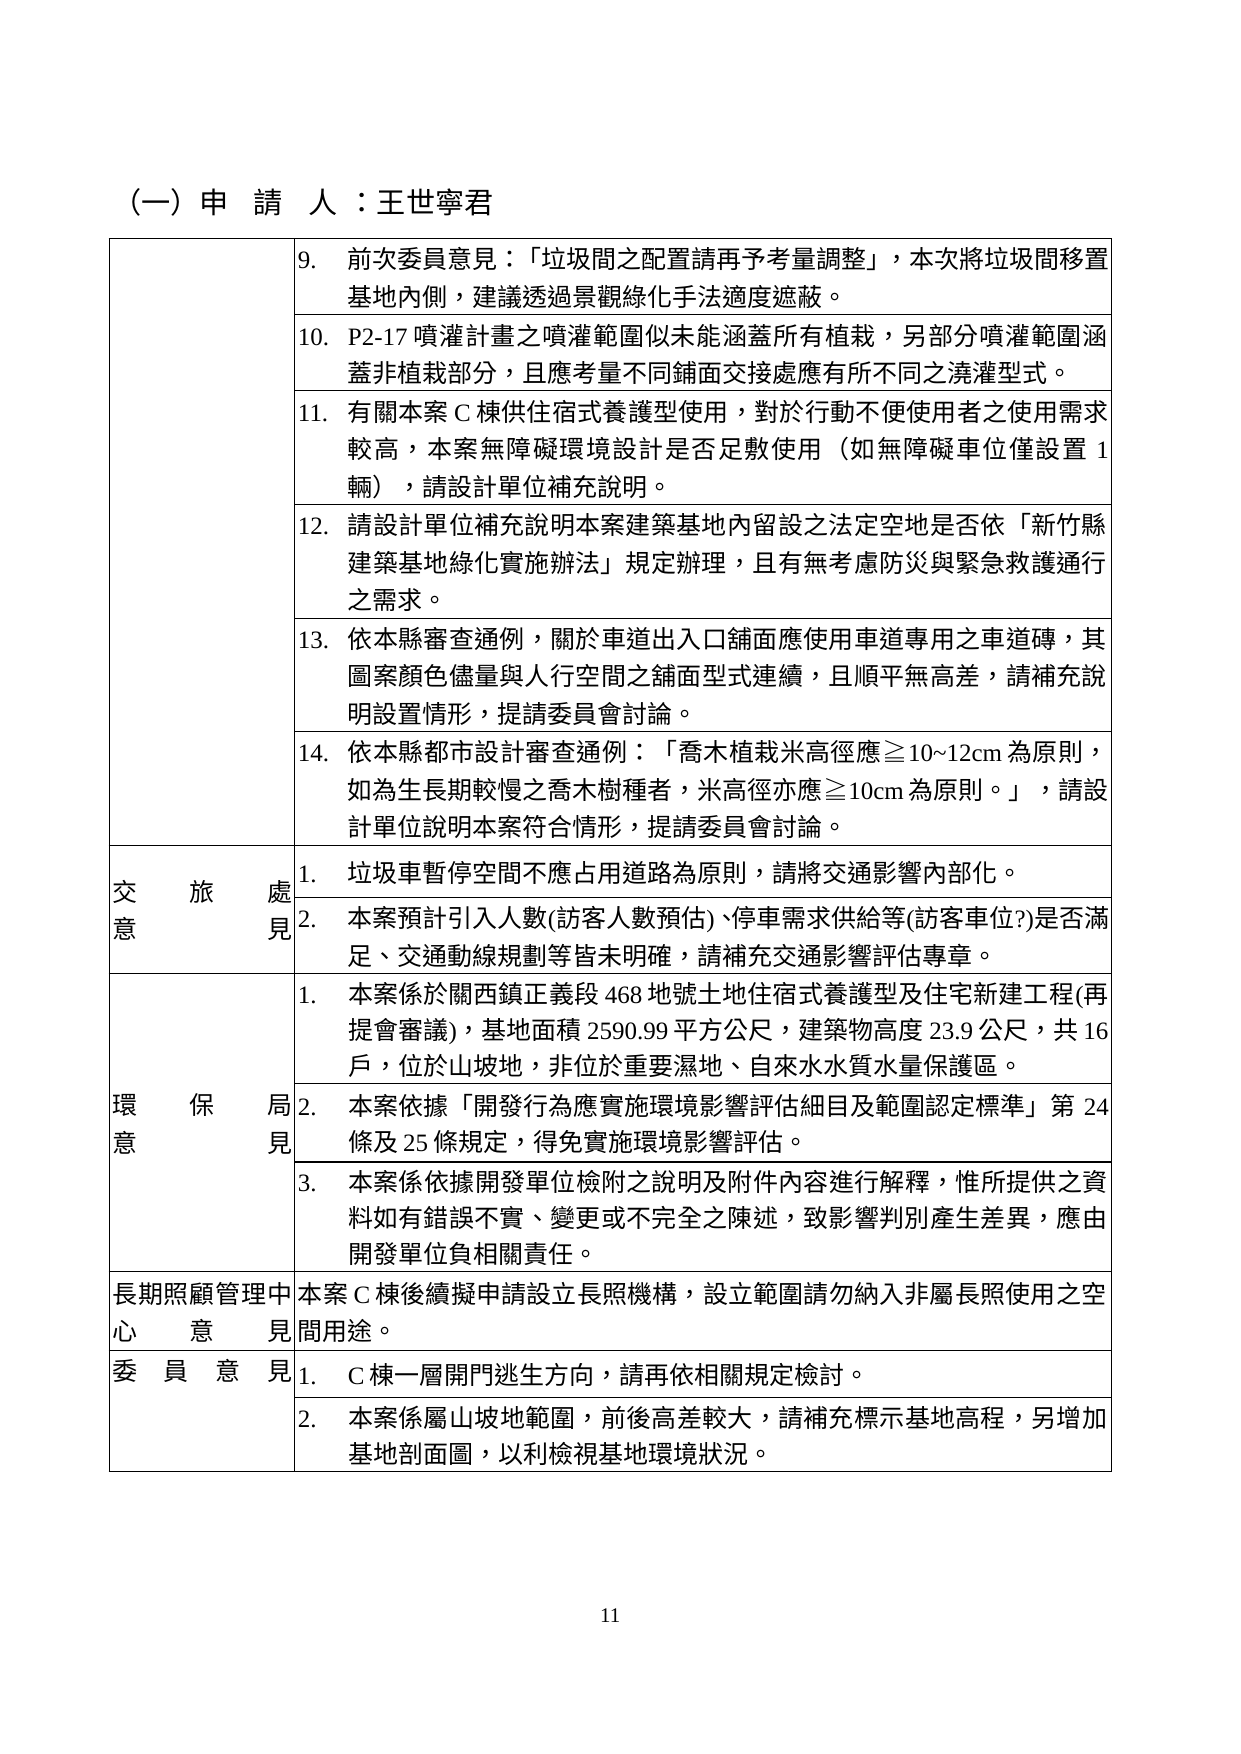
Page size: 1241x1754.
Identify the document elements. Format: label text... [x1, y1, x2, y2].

table_header 申請人 [201, 163, 348, 238]
table_cell [1112, 314, 1117, 390]
table_header ： [348, 163, 378, 238]
table_cell [101, 731, 109, 844]
table_cell 本案係依據開發單位檢附之說明及附件內容進行解釋，惟所提供之資料如有錯誤不實、變更或不完全之陳述，致影響判別產生差異，應由開發單位負相關責任。 [295, 1163, 1111, 1271]
table_cell 長期照顧管理中心意見 [110, 1272, 294, 1350]
table_cell 本案係於關西鎮正義段468地號土地住宿式養護型及住宅新建工程(再提會審議)，基地面積2590.99平方公尺，建築物高度23.9公尺，共16戶，位於山坡地，非位於重要濕地、自來水水質水量保護區。 [295, 974, 1111, 1083]
table_cell 本案C棟後續擬申請設立長照機構，設立範圍請勿納入非屬長照使用之空間用途。 [295, 1272, 1111, 1350]
table_cell [101, 973, 109, 1083]
table_cell [1112, 973, 1117, 1083]
table_cell [101, 390, 109, 504]
table_cell [101, 845, 109, 897]
table_cell 本案依據「開發行為應實施環境影響評估細目及範圍認定標準」第24條及25條規定，得免實施環境影響評估。 [295, 1084, 1111, 1161]
table_cell [101, 238, 109, 314]
table_cell 請設計單位補充說明本案建築基地內留設之法定空地是否依「新竹縣建築基地綠化實施辦法」規定辦理，且有無考慮防災與緊急救護通行之需求。 [295, 505, 1111, 617]
table_cell [1112, 238, 1117, 314]
table_cell [1112, 731, 1117, 844]
table_cell [101, 1397, 109, 1471]
table_cell C棟一層開門逃生方向，請再依相關規定檢討。 [295, 1351, 1111, 1397]
table_cell [1112, 1397, 1117, 1471]
table_cell 依本縣審查通例，關於車道出入口舖面應使用車道專用之車道磚，其圖案顏色儘量與人行空間之舖面型式連續，且順平無高差，請補充說明設置情形，提請委員會討論。 [295, 619, 1111, 731]
table_cell [1112, 618, 1117, 731]
table_header 王世寧君 [378, 163, 1117, 238]
table_cell 依本縣都市設計審查通例：「喬木植栽米高徑應≧10~12cm為原則，如為生長期較慢之喬木樹種者，米高徑亦應≧10cm為原則。」，請設計單位說明本案符合情形，提請委員會討論。 [295, 732, 1111, 844]
table_cell 環保局 意見 [110, 974, 294, 1271]
table_cell [101, 1161, 109, 1271]
table_cell [101, 1083, 109, 1161]
table_cell 本案預計引入人數(訪客人數預估)、停車需求供給等(訪客車位?)是否滿足、交通動線規劃等皆未明確，請補充交通影響評估專章。 [295, 898, 1111, 973]
table_cell 垃圾車暫停空間不應占用道路為原則，請將交通影響內部化。 [295, 846, 1111, 897]
table_cell [101, 897, 109, 973]
table_cell [101, 618, 109, 731]
table_cell P2-17噴灌計畫之噴灌範圍似未能涵蓋所有植栽，另部分噴灌範圍涵蓋非植栽部分，且應考量不同鋪面交接處應有所不同之澆灌型式。 [295, 315, 1111, 390]
table_cell [101, 314, 109, 390]
table_cell [101, 504, 109, 617]
table_cell 有關本案C棟供住宿式養護型使用，對於行動不便使用者之使用需求較高，本案無障礙環境設計是否足敷使用（如無障礙車位僅設置1輛），請設計單位補充說明。 [295, 391, 1111, 504]
table_cell [110, 239, 294, 844]
table_cell 前次委員意見：「垃圾間之配置請再予考量調整」，本次將垃圾間移置基地內側，建議透過景觀綠化手法適度遮蔽。 [295, 239, 1111, 314]
table_cell [1112, 504, 1117, 617]
table_cell [1112, 390, 1117, 504]
table_cell [1112, 1083, 1117, 1161]
table_cell 交旅處 意見 [110, 846, 294, 973]
table_cell [1112, 845, 1117, 897]
table_cell [1112, 1350, 1117, 1397]
table_cell [101, 1350, 109, 1397]
table_cell [101, 1271, 109, 1350]
table_cell [1112, 1161, 1117, 1271]
table_cell 委員意見 [110, 1351, 294, 1471]
table_cell 本案係屬山坡地範圍，前後高差較大，請補充標示基地高程，另增加基地剖面圖，以利檢視基地環境狀況。 [295, 1398, 1111, 1471]
table_header （一） [101, 163, 201, 238]
table_cell [1112, 1271, 1117, 1350]
table_cell [1112, 897, 1117, 973]
